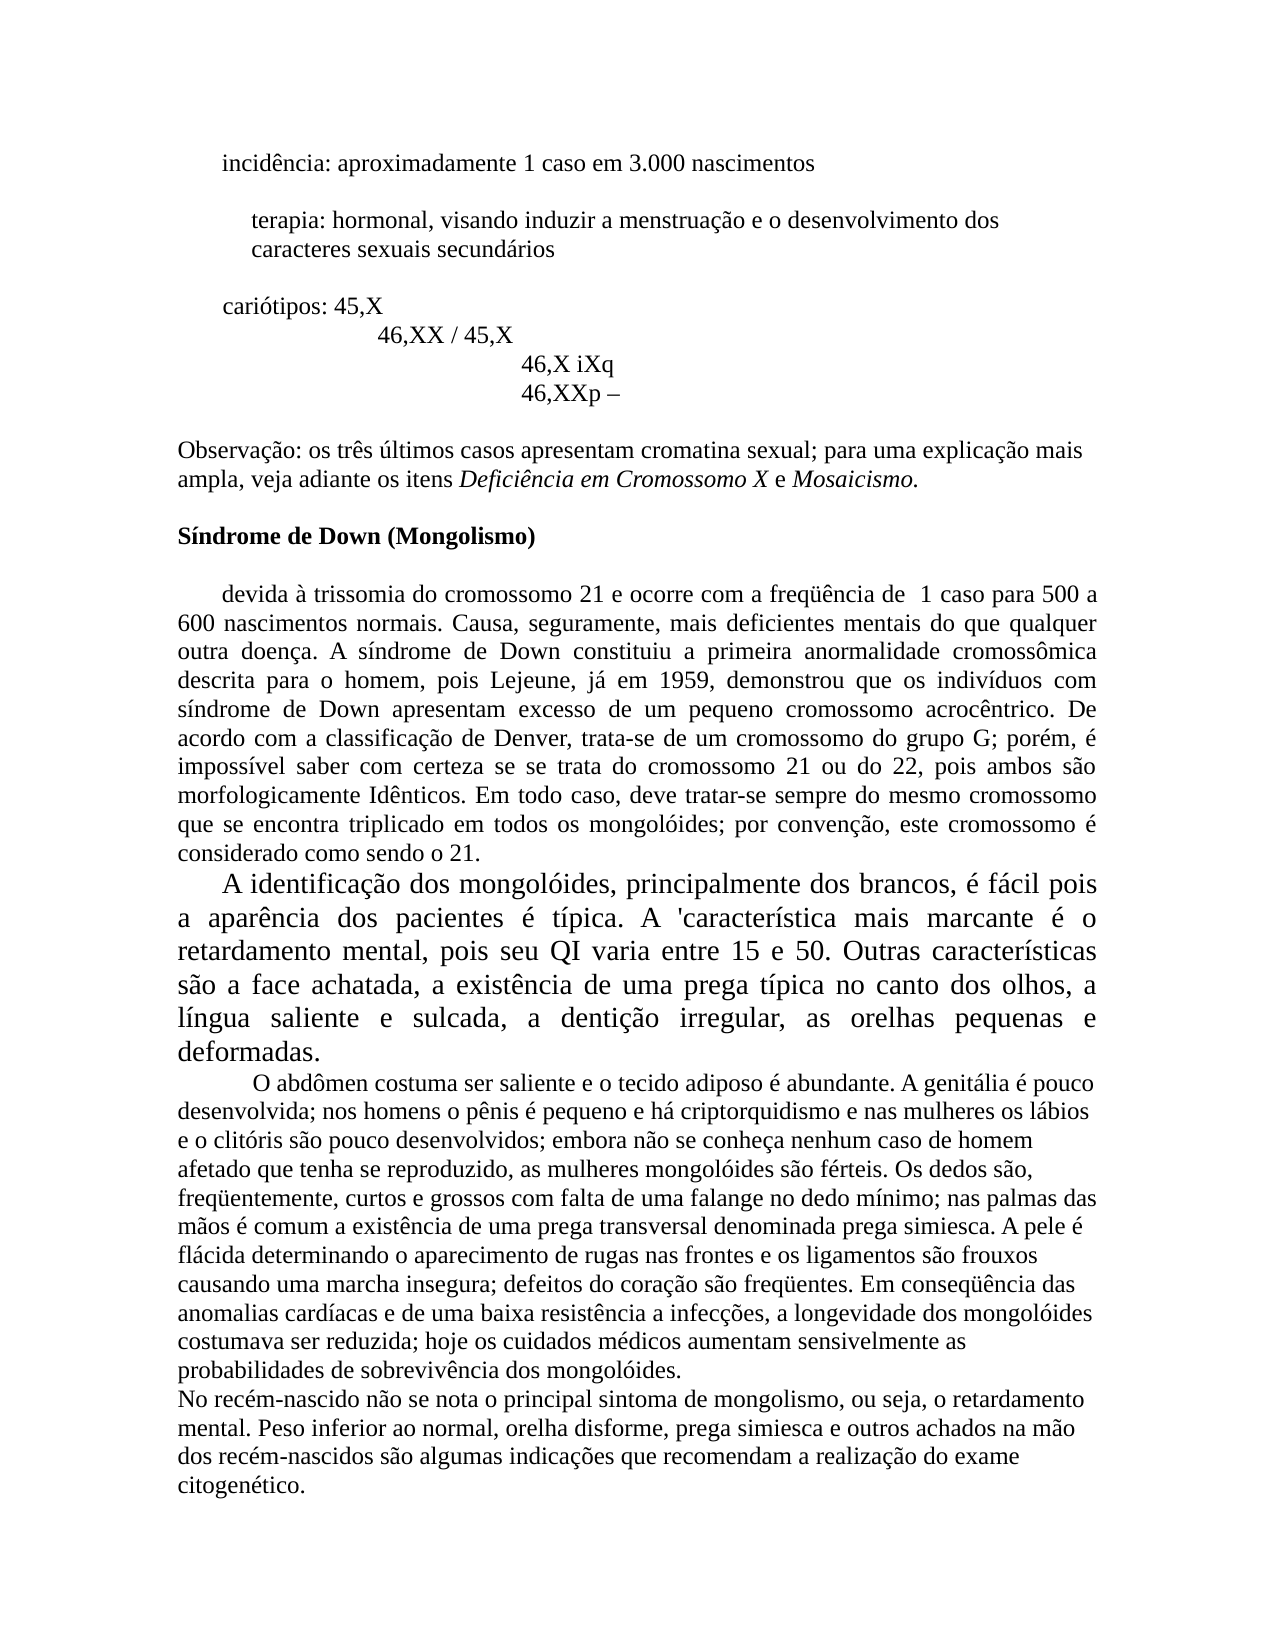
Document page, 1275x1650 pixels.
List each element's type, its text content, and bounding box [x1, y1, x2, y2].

text 46,XXp – [177, 378, 1098, 406]
text devida à trissomia do cromossomo 21 e ocorre com a freqüência de 1 caso para 500 a 600 nascimentos normais. Causa, seguramente, mais deficientes mentais do que qualquer outra doença. A síndrome de Down constituiu a primeira anormalidade cromossômica descrita para o homem, pois Lejeune, já em 1959, demonstrou que os indivíduos com síndrome de Down apresentam excesso de um pequeno cromossomo acrocêntrico. De acordo com a classificação de Denver, trata-se de um cromossomo do grupo G; porém, é impossível saber com certeza se se trata do cromossomo 21 ou do 22, pois ambos são morfologicamente Idênticos. Em todo caso, deve tratar-se sempre do mesmo cromossomo que se encontra triplicado em todos os mongolóides; por convenção, este cromossomo é considerado como sendo o 21. [177, 579, 1098, 866]
text incidência: aproximadamente 1 caso em 3.000 nascimentos [215, 148, 1098, 176]
text Observação: os três últimos casos apresentam cromatina sexual; para uma explicação mais ampla, veja adiante os itens Deficiência em Cromossomo X e Mosaicismo. [177, 435, 1098, 493]
text No recém-nascido não se nota o principal sintoma de mongolismo, ou seja, o retardamento mental. Peso inferior ao normal, orelha disforme, prega simiesca e outros achados na mão dos recém-nascidos são algumas indicações que recomendam a realização do exame citogenético. [177, 1384, 1098, 1499]
text terapia: hormonal, visando induzir a menstruação e o desenvolvimento dos caracteres sexuais secundários [222, 205, 1098, 263]
text O abdômen costuma ser saliente e o tecido adiposo é abundante. A genitália é pouco desenvolvida; nos homens o pênis é pequeno e há criptorquidismo e nas mulheres os lábios e o clitóris são pouco desenvolvidos; embora não se conheça nenhum caso de homem afetado que tenha se reproduzido, as mulheres mongolóides são férteis. Os dedos são, freqüentemente, curtos e grossos com falta de uma falange no dedo mínimo; nas palmas das mãos é comum a existência de uma prega transversal denominada prega simiesca. A pele é flácida determinando o aparecimento de rugas nas frontes e os ligamentos são frouxos causando uma marcha insegura; defeitos do coração são freqüentes. Em conseqüência das anomalias cardíacas e de uma baixa resistência a infecções, a longevidade dos mongolóides costumava ser reduzida; hoje os cuidados médicos aumentam sensivelmente as probabilidades de sobrevivência dos mongolóides. [177, 1068, 1098, 1384]
text 46,XX / 45,X [177, 320, 1098, 349]
text 46,X iXq [177, 349, 1098, 378]
text A identificação dos mongolóides, principalmente dos brancos, é fácil pois a aparência dos pacientes é típica. A 'característica mais marcante é o retardamento mental, pois seu QI varia entre 15 e 50. Outras características são a face achatada, a existência de uma prega típica no canto dos olhos, a língua saliente e sulcada, a dentição irregular, as orelhas pequenas e deformadas. [177, 866, 1098, 1068]
text Síndrome de Down (Mongolismo) [177, 521, 1098, 550]
text cariótipos: 45,X [222, 291, 1098, 320]
